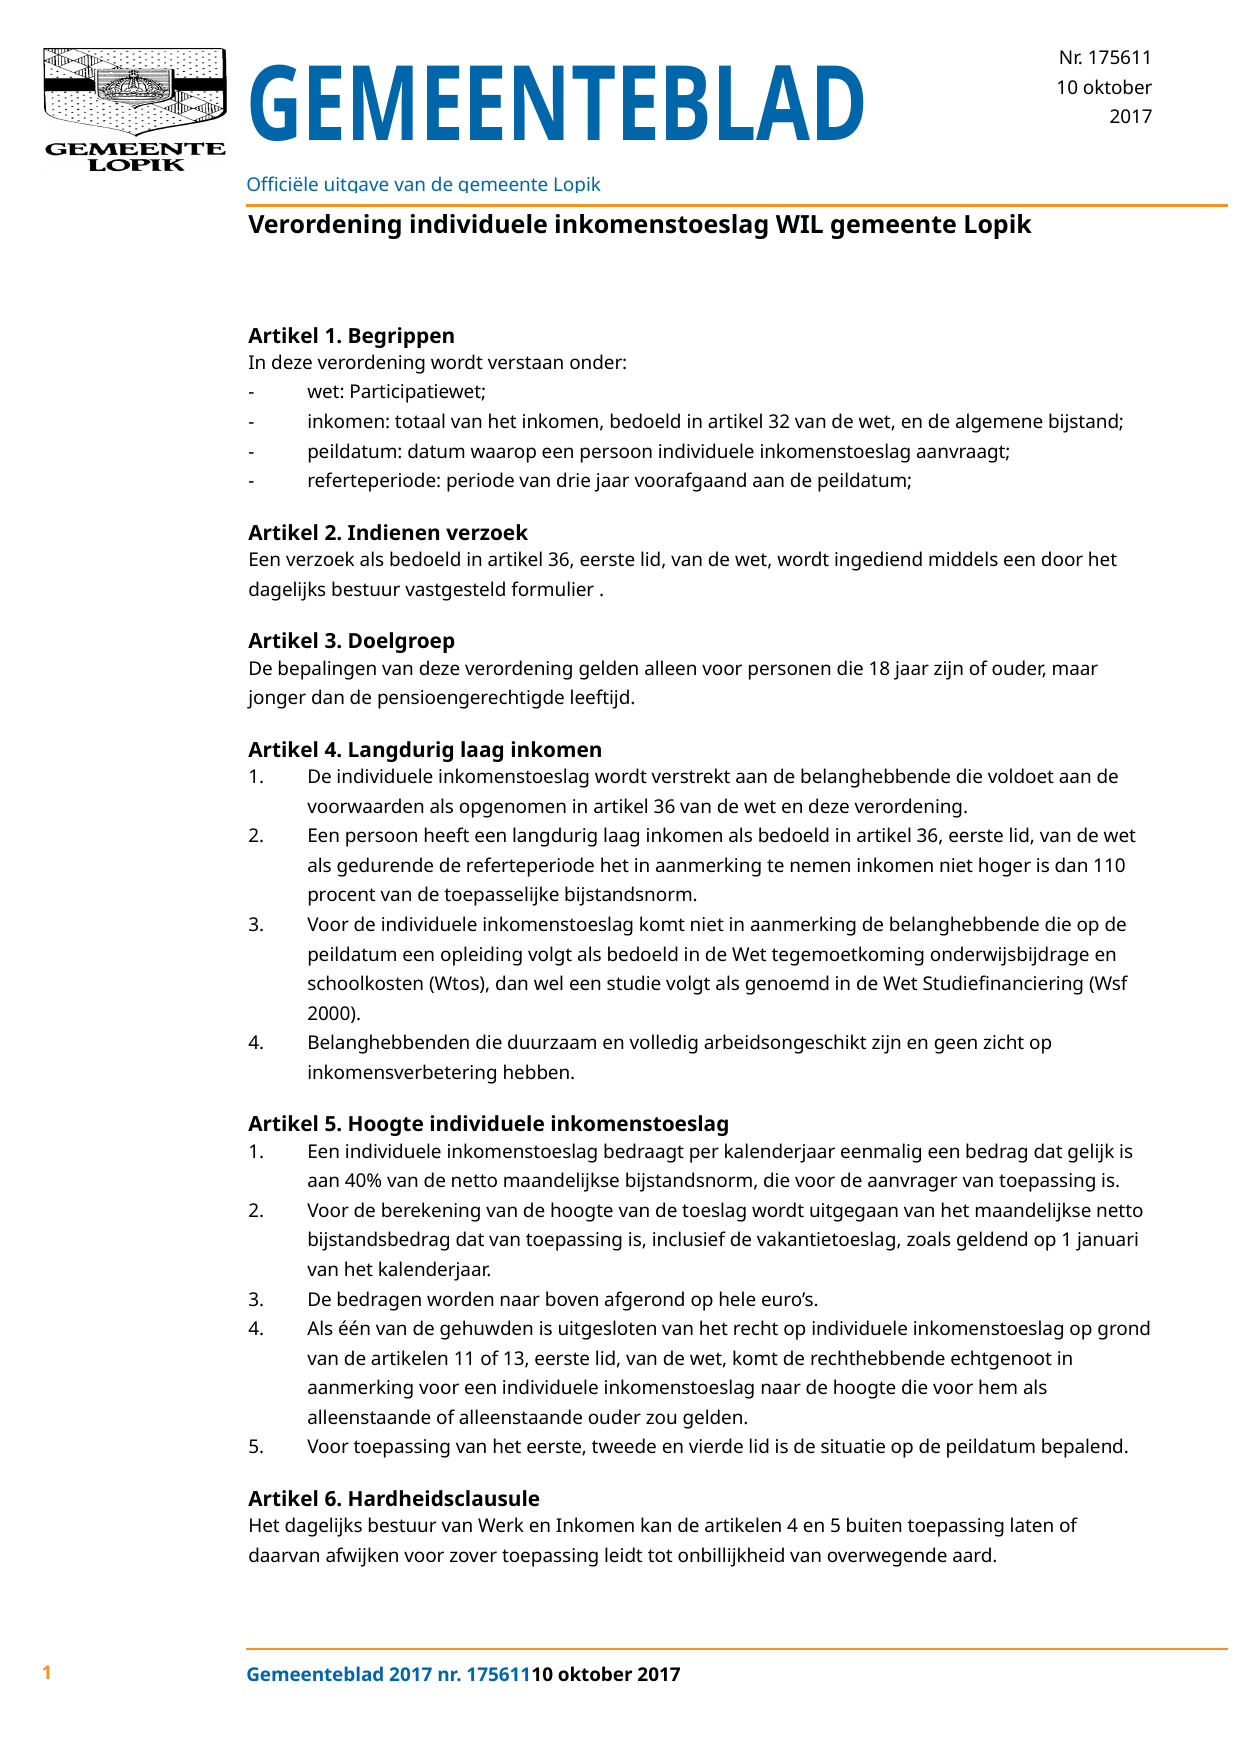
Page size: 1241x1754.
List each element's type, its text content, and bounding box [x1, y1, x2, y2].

list Een individuele inkomenstoeslag bedraagt per kalenderjaar eenmalig een bedrag dat gelijk is aan 40% van de netto maandelijkse bijstandsnorm, die voor de aanvrager van toepassing is. [248, 1138, 1152, 1193]
text Artikel 1. Begrippen [248, 321, 1152, 349]
text Artikel 4. Langdurig laag inkomen [248, 735, 1152, 763]
text Artikel 5. Hoogte individuele inkomenstoeslag [248, 1109, 1152, 1138]
text Verordening individuele inkomenstoeslag WIL gemeente Lopik [248, 207, 1152, 241]
list Belanghebbenden die duurzaam en volledig arbeidsongeschikt zijn en geen zicht op inkomensverbetering hebben. [248, 1029, 1152, 1085]
list De bedragen worden naar boven afgerond op hele euro’s. [248, 1286, 1152, 1312]
list De individuele inkomenstoeslag wordt verstrekt aan de belanghebbende die voldoet aan de voorwaarden als opgenomen in artikel 36 van de wet en deze verordening. [248, 763, 1152, 818]
text Artikel 6. Hardheidsclausule [248, 1484, 1152, 1513]
list referteperiode: periode van drie jaar voorafgaand aan de peildatum; [248, 467, 1152, 493]
list wet: Participatiewet; [248, 379, 1152, 404]
text Een verzoek als bedoeld in artikel 36, eerste lid, van de wet, wordt ingediend middels een door het dagelijks bestuur vastgesteld formulier . [248, 546, 1152, 602]
list Als één van de gehuwden is uitgesloten van het recht op individuele inkomenstoeslag op grond van de artikelen 11 of 13, eerste lid, van de wet, komt de rechthebbende echtgenoot in aanmerking voor een individuele inkomenstoeslag naar de hoogte die voor hem als alleenstaande of alleenstaande ouder zou gelden. [248, 1315, 1152, 1430]
text Het dagelijks bestuur van Werk en Inkomen kan de artikelen 4 en 5 buiten toepassing laten of daarvan afwijken voor zover toepassing leidt tot onbillijkheid van overwegende aard. [248, 1513, 1152, 1568]
list Voor de individuele inkomenstoeslag komt niet in aanmerking de belanghebbende die op de peildatum een opleiding volgt als bedoeld in de Wet tegemoetkoming onderwijsbijdrage en schoolkosten (Wtos), dan wel een studie volgt als genoemd in de Wet Studiefinanciering (Wsf 2000). [248, 911, 1152, 1026]
list Voor toepassing van het eerste, tweede en vierde lid is de situatie op de peildatum bepalend. [248, 1434, 1152, 1459]
text Artikel 3. Doelgroep [248, 626, 1152, 655]
list peildatum: datum waarop een persoon individuele inkomenstoeslag aanvraagt; [248, 438, 1152, 464]
text In deze verordening wordt verstaan onder: [248, 349, 1152, 375]
text Artikel 2. Indienen verzoek [248, 518, 1152, 546]
text De bepalingen van deze verordening gelden alleen voor personen die 18 jaar zijn of ouder, maar jonger dan de pensioengerechtigde leeftijd. [248, 655, 1152, 710]
list Voor de berekening van de hoogte van de toeslag wordt uitgegaan van het maandelijkse netto bijstandsbedrag dat van toepassing is, inclusief de vakantietoeslag, zoals geldend op 1 januari van het kalenderjaar. [248, 1197, 1152, 1282]
list Een persoon heeft een langdurig laag inkomen als bedoeld in artikel 36, eerste lid, van de wet als gedurende de referteperiode het in aanmerking te nemen inkomen niet hoger is dan 110 procent van de toepasselijke bijstandsnorm. [248, 822, 1152, 907]
picture [41, 47, 231, 172]
list inkomen: totaal van het inkomen, bedoeld in artikel 32 van de wet, en de algemene bijstand; [248, 408, 1152, 434]
